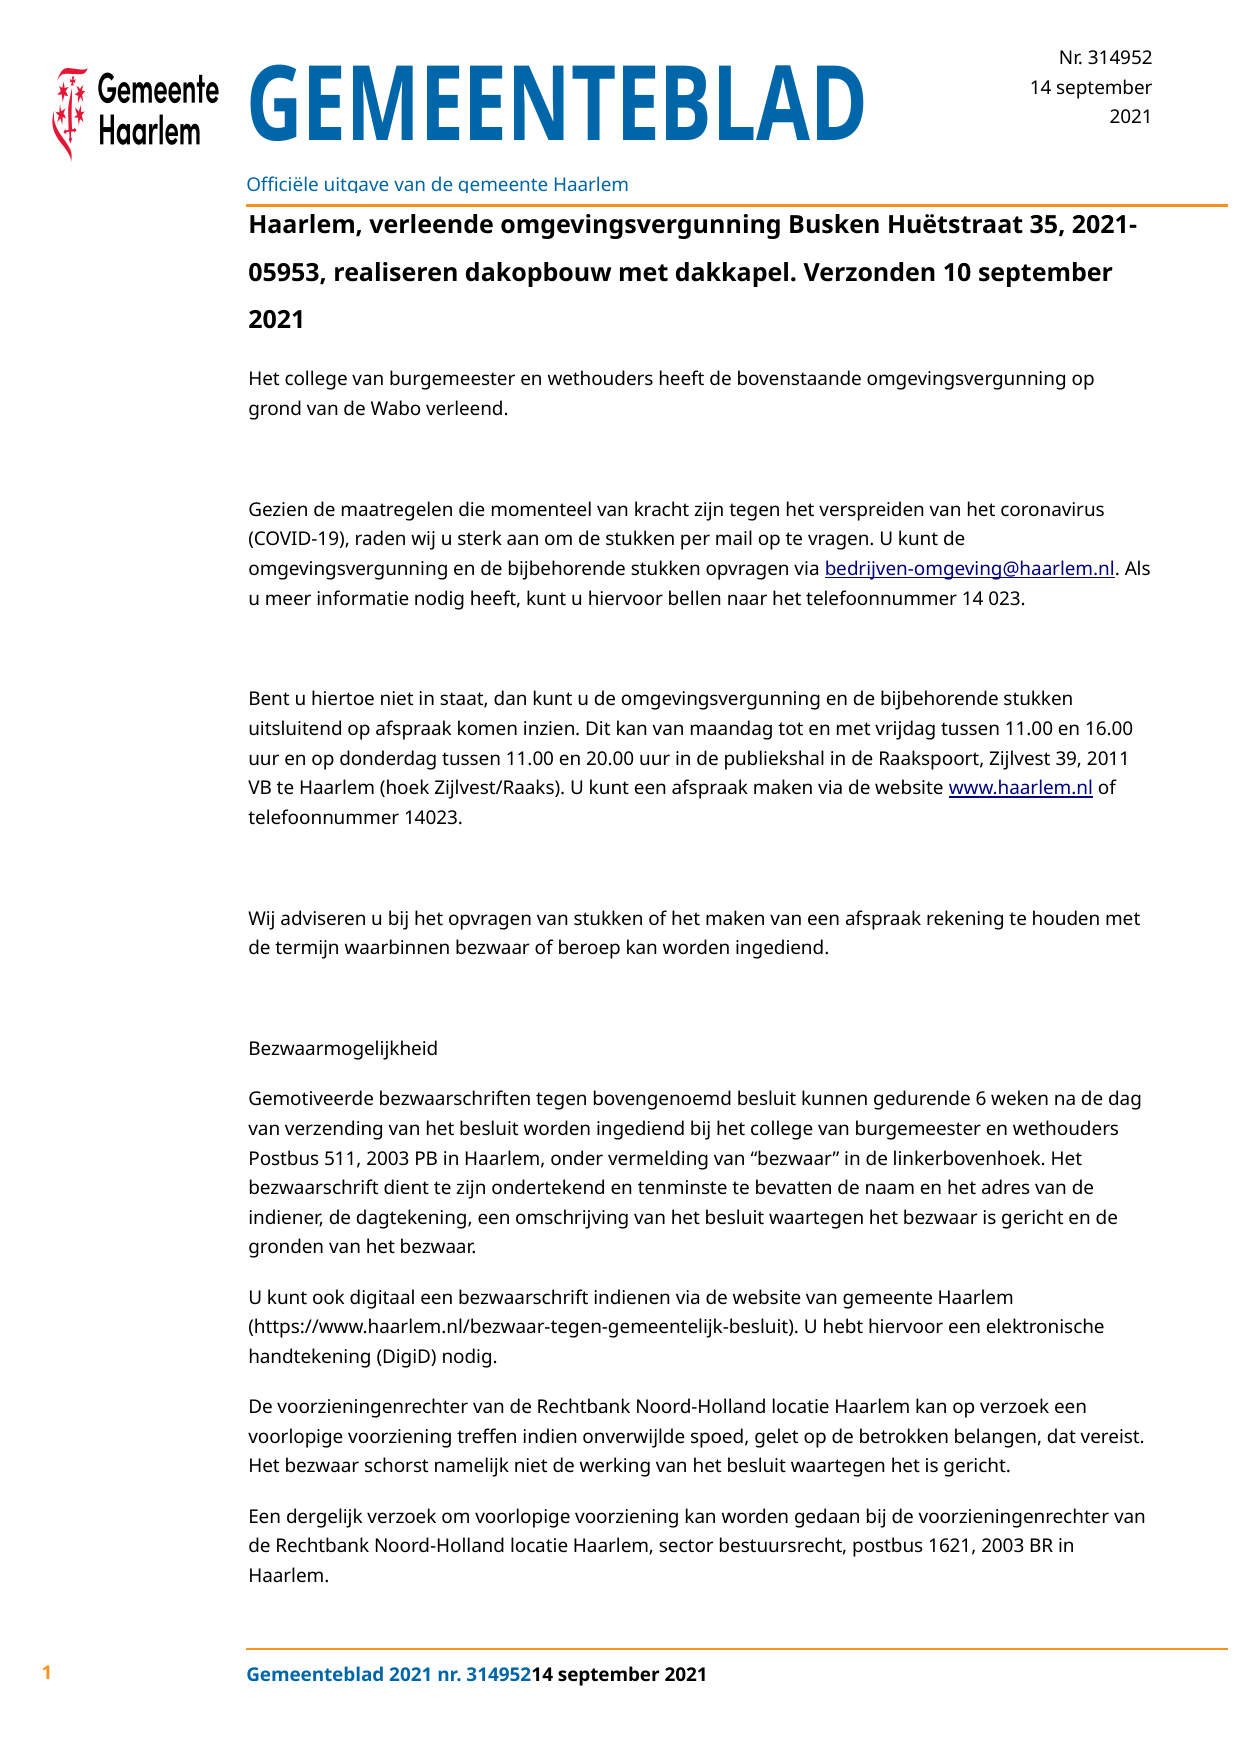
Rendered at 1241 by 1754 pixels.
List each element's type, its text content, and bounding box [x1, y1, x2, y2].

text Gezien de maatregelen die momenteel van kracht zijn tegen het verspreiden van het coronavirus (COVID-19), raden wij u sterk aan om de stukken per mail op te vragen. U kunt de omgevingsvergunning en de bijbehorende stukken opvragen via bedrijven-omgeving@haarlem.nl. Als u meer informatie nodig heeft, kunt u hiervoor bellen naar het telefoonnummer 14 023. [248, 496, 1152, 610]
text Haarlem, verleende omgevingsvergunning Busken Huëtstraat 35, 2021-05953, realiseren dakopbouw met dakkapel. Verzonden 10 september 2021 [248, 207, 1152, 336]
text Bezwaarmogelijkheid [248, 1035, 1152, 1061]
text Wij adviseren u bij het opvragen van stukken of het maken van een afspraak rekening te houden met de termijn waarbinnen bezwaar of beroep kan worden ingediend. [248, 905, 1152, 960]
text Het college van burgemeester en wethouders heeft de bovenstaande omgevingsvergunning op grond van de Wabo verleend. [248, 366, 1152, 421]
picture [41, 47, 231, 172]
text De voorzieningenrechter van de Rechtbank Noord-Holland locatie Haarlem kan op verzoek een voorlopige voorziening treffen indien onverwijlde spoed, gelet op de betrokken belangen, dat vereist. Het bezwaar schorst namelijk niet de werking van het besluit waartegen het is gericht. [248, 1393, 1152, 1478]
text Een dergelijk verzoek om voorlopige voorziening kan worden gedaan bij de voorzieningenrechter van de Rechtbank Noord-Holland locatie Haarlem, sector bestuursrecht, postbus 1621, 2003 BR in Haarlem. [248, 1503, 1152, 1588]
text U kunt ook digitaal een bezwaarschrift indienen via de website van gemeente Haarlem (https://www.haarlem.nl/bezwaar-tegen-gemeentelijk-besluit). U hebt hiervoor een elektronische handtekening (DigiD) nodig. [248, 1284, 1152, 1369]
text Bent u hiertoe niet in staat, dan kunt u de omgevingsvergunning en de bijbehorende stukken uitsluitend op afspraak komen inzien. Dit kan van maandag tot en met vrijdag tussen 11.00 en 16.00 uur en op donderdag tussen 11.00 en 20.00 uur in de publiekshal in de Raakspoort, Zijlvest 39, 2011 VB te Haarlem (hoek Zijlvest/Raaks). U kunt een afspraak maken via de website www.haarlem.nl of telefoonnummer 14023. [248, 686, 1152, 829]
text Gemotiveerde bezwaarschriften tegen bovengenoemd besluit kunnen gedurende 6 weken na de dag van verzending van het besluit worden ingediend bij het college van burgemeester en wethouders Postbus 511, 2003 PB in Haarlem, onder vermelding van “bezwaar” in de linkerbovenhoek. Het bezwaarschrift dient te zijn ondertekend en tenminste te bevatten de naam en het adres van de indiener, de dagtekening, een omschrijving van het besluit waartegen het bezwaar is gericht en de gronden van het bezwaar. [248, 1086, 1152, 1259]
